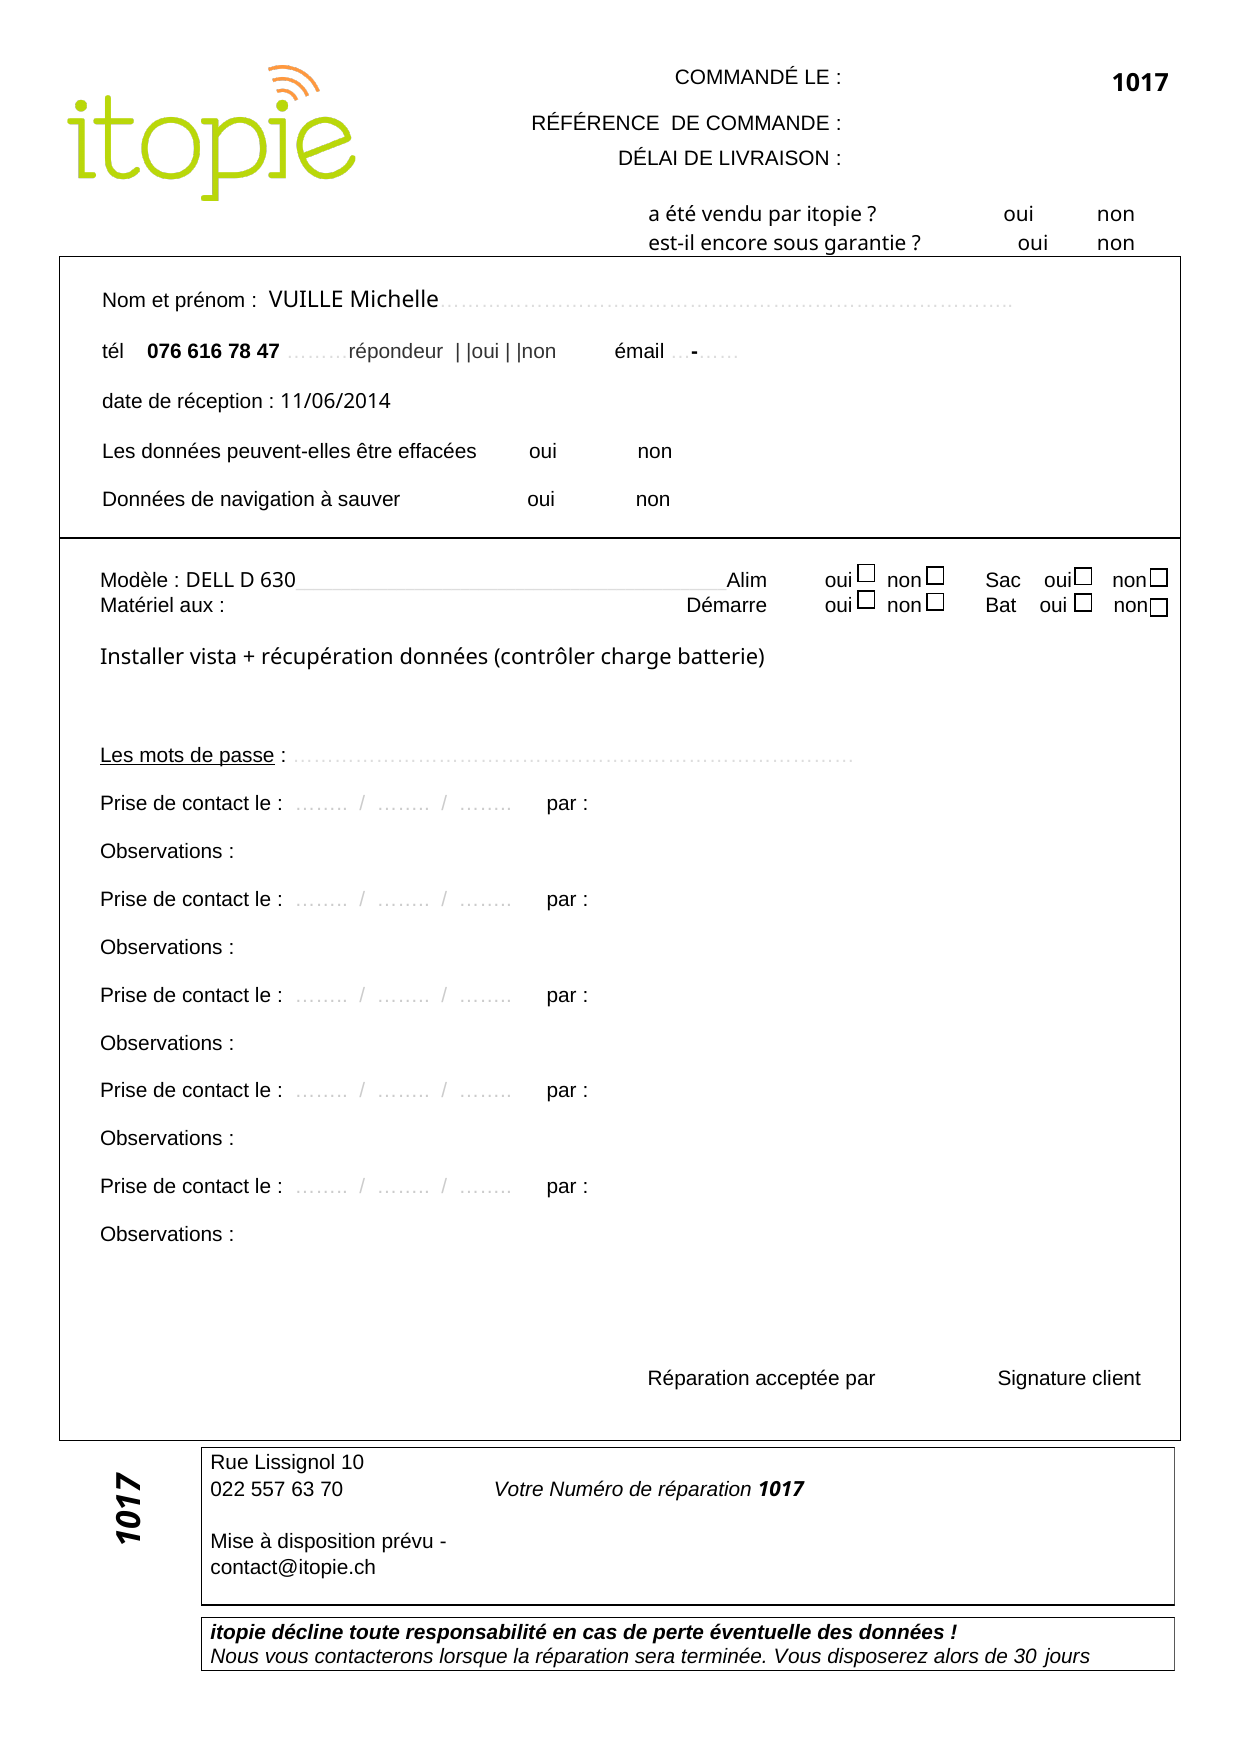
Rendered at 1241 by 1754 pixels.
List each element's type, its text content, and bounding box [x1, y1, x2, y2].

text Installer vista + récupération données (contrôler charge batterie) [60, 638, 1180, 671]
table_cell RÉFÉRENCE DE COMMANDE : [490, 105, 847, 140]
table_cell itopie décline toute responsabilité en cas de perte éventuelle des données ! Nous vous contacterons lorsque la réparation sera terminée. Vous disposerez alors de 30 jours [195, 1611, 1180, 1677]
text est-il encore sous garantie ? oui non [59, 228, 1181, 256]
text tél 076 616 78 47 ………répondeur | |oui | |non émail …-…… [60, 335, 1180, 362]
text Prise de contact le : …….. / …….. / …….. par : [60, 1171, 1180, 1198]
text Données de navigation à sauver oui non [60, 484, 1180, 511]
table_header Rue Lissignol 10 022 557 63 70 Votre Numéro de réparation 1017 Mise à disposition prévu - contact@itopie.ch [195, 1441, 1180, 1611]
text date de réception : 11/06/2014 [60, 383, 1180, 415]
text Observations : [60, 1219, 1180, 1246]
text Observations : [60, 1027, 1180, 1054]
table_header 1017 [59, 1441, 195, 1677]
text Modèle : DELL D 630 Alim oui non Sac oui non [879, 562, 925, 590]
table_header COMMANDÉ LE : [490, 59, 847, 104]
text Les mots de passe : ……………………………………………………………………… [60, 740, 1180, 767]
table_cell [847, 105, 1180, 140]
text Observations : [60, 1123, 1180, 1150]
text Nom et prénom : VUILLE Michelle……………………………………………………………………….. [60, 280, 1180, 314]
text a été vendu par itopie ? oui non [59, 199, 1181, 228]
text Modèle : DELL D 630 Alim oui non Sac oui non [60, 562, 856, 590]
text Modèle : DELL D 630 Alim oui non Sac oui non [948, 562, 1180, 590]
text Réparation acceptée par Signature client [60, 1363, 1180, 1390]
text Matériel aux : Démarre oui non Bat oui non [60, 590, 1180, 617]
text Prise de contact le : …….. / …….. / …….. par : [60, 883, 1180, 911]
table_cell [847, 140, 1180, 175]
text Prise de contact le : …….. / …….. / …….. par : [60, 788, 1180, 815]
text Prise de contact le : …….. / …….. / …….. par : [60, 979, 1180, 1006]
table_cell DÉLAI DE LIVRAISON : [490, 140, 847, 175]
table_header 1017 [847, 59, 1180, 104]
picture [67, 65, 356, 201]
text Observations : [60, 931, 1180, 958]
text Prise de contact le : …….. / …….. / …….. par : [60, 1075, 1180, 1102]
text Les données peuvent-elles être effacées oui non [60, 436, 1180, 463]
text Observations : [60, 836, 1180, 863]
